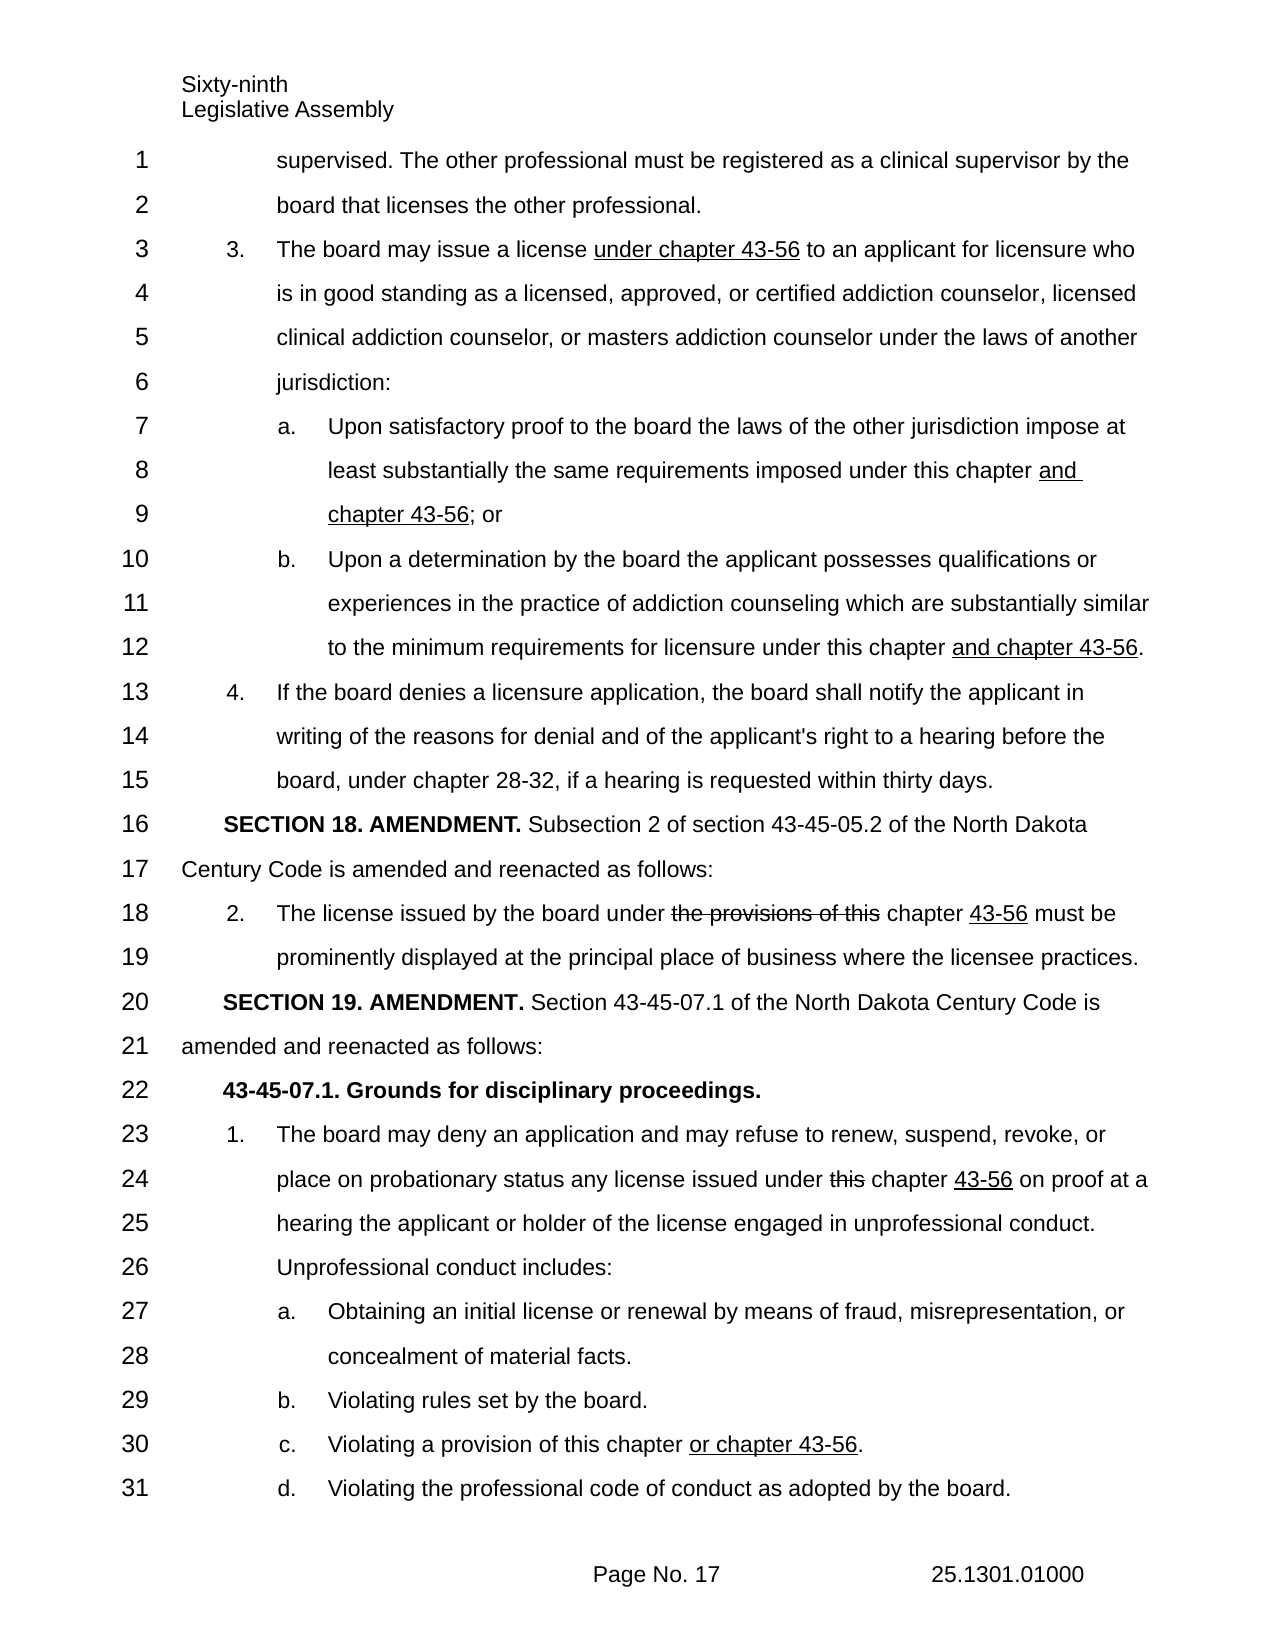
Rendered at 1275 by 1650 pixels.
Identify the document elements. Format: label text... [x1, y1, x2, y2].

text b. Upon a determination by the board the applicant possesses qualifications or experiences in the practice of addiction counseling which are substantially similar to the minimum requirements for licensure under this chapter and chapter 43‑56. [181, 532, 1154, 664]
text 4. If the board denies a licensure application, the board shall notify the applicant in writing of the reasons for denial and of the applicant's right to a hearing before the board, under chapter 28‑32, if a hearing is requested within thirty days. [181, 664, 1154, 797]
text a. Obtaining an initial license or renewal by means of fraud, misrepresentation, or concealment of material facts. [181, 1284, 1154, 1373]
subtitle 43‑45‑07.1. Grounds for disciplinary proceedings. [181, 1063, 1154, 1107]
text a. Upon satisfactory proof to the board the laws of the other jurisdiction impose at least substantially the same requirements imposed under this chapter and chapter 43‑56; or [181, 399, 1154, 532]
text SECTION 19. AMENDMENT. Section 43‑45‑07.1 of the North Dakota Century Code is amended and reenacted as follows: [181, 974, 1154, 1063]
text SECTION 18. AMENDMENT. Subsection 2 of section 43‑45‑05.2 of the North Dakota Century Code is amended and reenacted as follows: [181, 797, 1154, 886]
text 3. The board may issue a license under chapter 43‑56 to an applicant for licensure who is in good standing as a licensed, approved, or certified addiction counselor, licensed clinical addiction counselor, or masters addiction counselor under the laws of another jurisdiction: [181, 222, 1154, 399]
text b. Violating rules set by the board. [181, 1373, 1154, 1417]
text d. Violating the professional code of conduct as adopted by the board. [181, 1461, 1154, 1506]
text supervised. The other professional must be registered as a clinical supervisor by the board that licenses the other professional. [181, 133, 1154, 222]
text 2. The license issued by the board under the provisions of this chapter 43‑56 must be prominently displayed at the principal place of business where the licensee practices. [181, 886, 1154, 974]
text 1. The board may deny an application and may refuse to renew, suspend, revoke, or place on probationary status any license issued under this chapter 43‑56 on proof at a hearing the applicant or holder of the license engaged in unprofessional conduct. Unprofessional conduct includes: [181, 1107, 1154, 1284]
text c. Violating a provision of this chapter or chapter 43‑56. [181, 1417, 1154, 1461]
